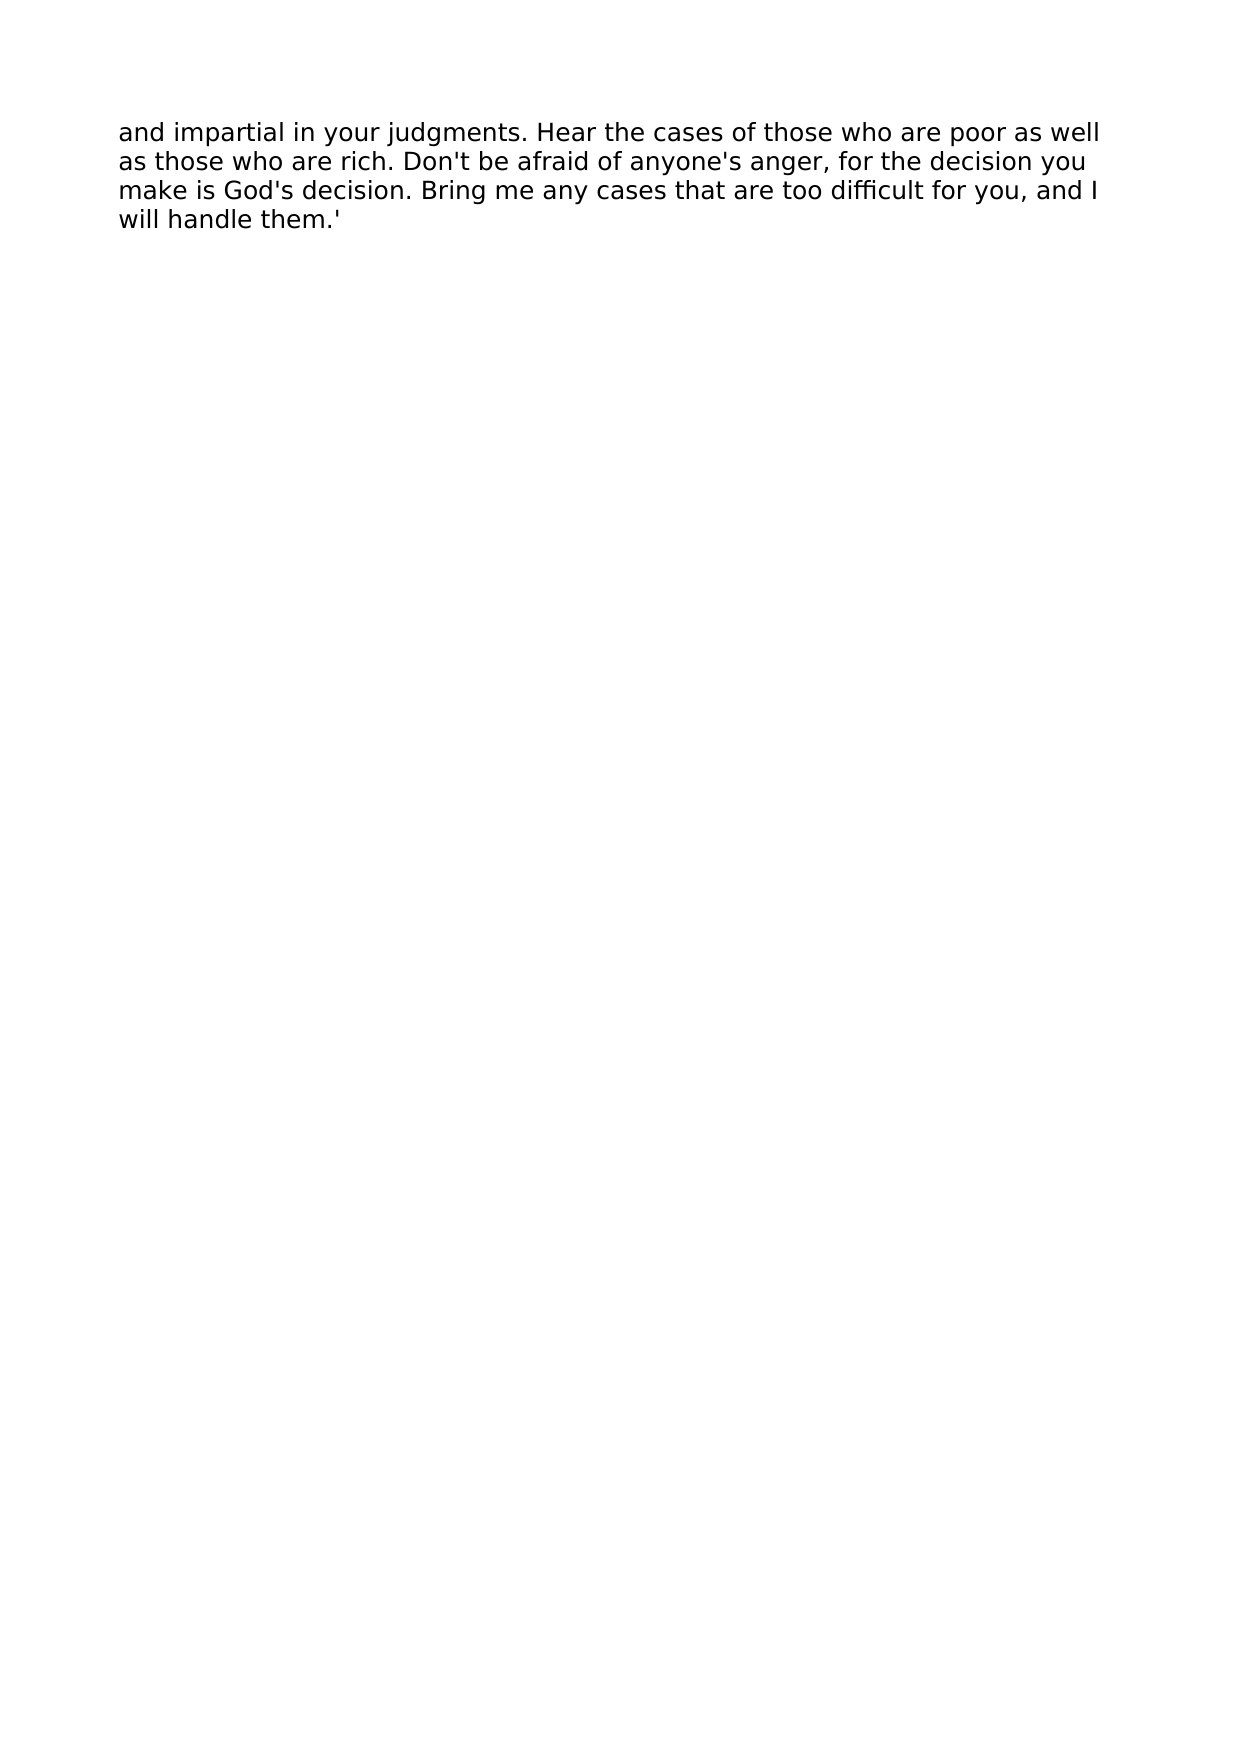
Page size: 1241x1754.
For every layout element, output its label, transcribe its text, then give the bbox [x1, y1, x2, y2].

text and impartial in your judgments. Hear the cases of those who are poor as well as those who are rich. Don't be afraid of anyone's anger, for the decision you make is God's decision. Bring me any cases that are too difficult for you, and I will handle them.' [118, 118, 1122, 235]
